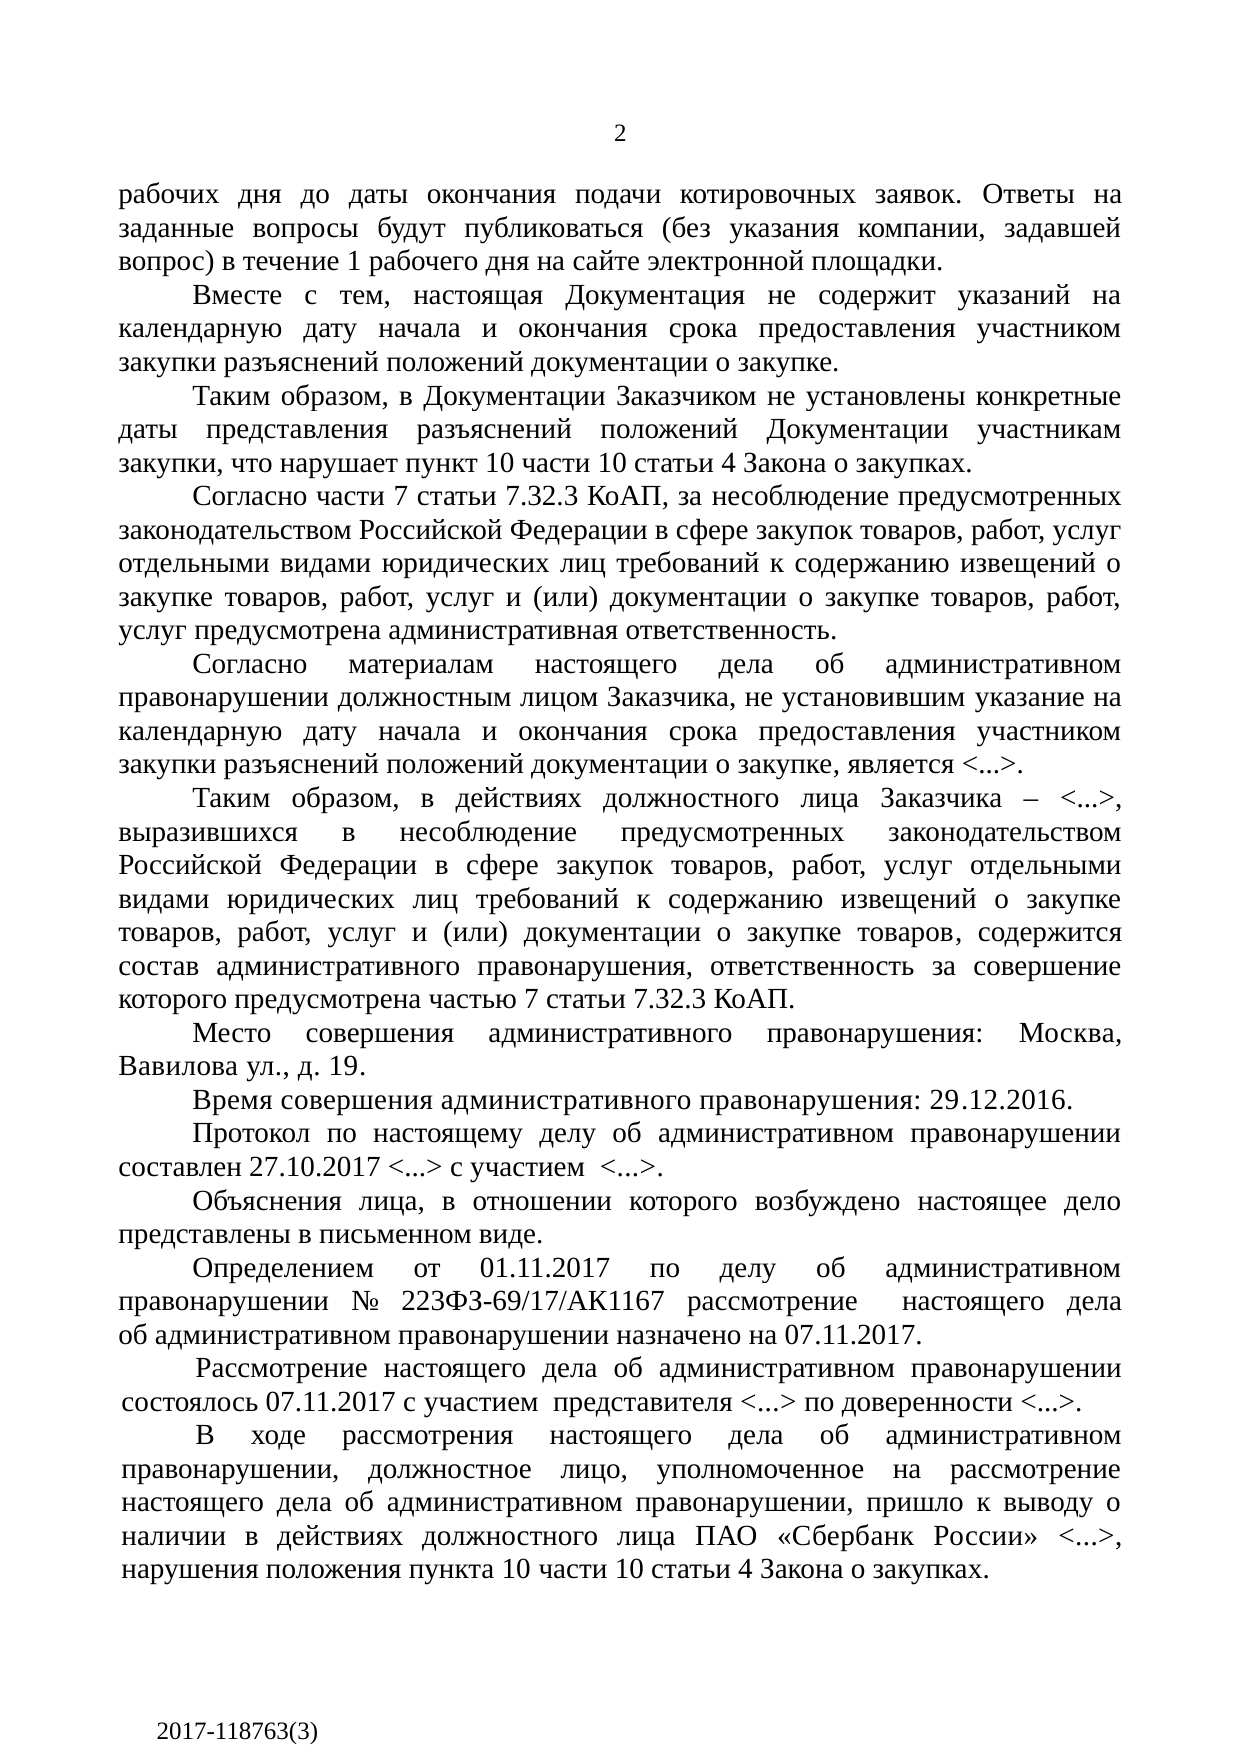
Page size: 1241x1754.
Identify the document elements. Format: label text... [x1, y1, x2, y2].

text Определением от 01.11.2017 по делу об административном правонарушении № 223ФЗ-69/17/АК1167 рассмотрение настоящего дела об административном правонарушении назначено на 07.11.2017. [118, 1250, 1122, 1350]
text Вместе с тем, настоящая Документация не содержит указаний на календарную дату начала и окончания срока предоставления участником закупки разъяснений положений документации о закупке. [118, 277, 1122, 378]
text Рассмотрение настоящего дела об административном правонарушении состоялось 07.11.2017 с участием представителя <...> по доверенности <...>. [121, 1350, 1122, 1417]
text рабочих дня до даты окончания подачи котировочных заявок. Ответы на заданные вопросы будут публиковаться (без указания компании, задавшей вопрос) в течение 1 рабочего дня на сайте электронной площадки. [118, 176, 1122, 277]
text Таким образом, в действиях должностного лица Заказчика – <...>, выразившихся в несоблюдение предусмотренных законодательством Российской Федерации в сфере закупок товаров, работ, услуг отдельными видами юридических лиц требований к содержанию извещений о закупке товаров, работ, услуг и (или) документации о закупке товаров, содержится состав административного правонарушения, ответственность за совершение которого предусмотрена частью 7 статьи 7.32.3 КоАП. [118, 780, 1122, 1015]
text Место совершения административного правонарушения: Москва, Вавилова ул., д. 19. [118, 1015, 1122, 1082]
text Протокол по настоящему делу об административном правонарушении составлен 27.10.2017 <...> с участием <...>. [118, 1116, 1122, 1183]
text Объяснения лица, в отношении которого возбуждено настоящее дело представлены в письменном виде. [118, 1183, 1122, 1250]
text Согласно части 7 статьи 7.32.3 КоАП, за несоблюдение предусмотренных законодательством Российской Федерации в сфере закупок товаров, работ, услуг отдельными видами юридических лиц требований к содержанию извещений о закупке товаров, работ, услуг и (или) документации о закупке товаров, работ, услуг предусмотрена административная ответственность. [118, 478, 1122, 646]
text Время совершения административного правонарушения: 29.12.2016. [118, 1082, 1122, 1116]
text Таким образом, в Документации Заказчиком не установлены конкретные даты представления разъяснений положений Документации участникам закупки, что нарушает пункт 10 части 10 статьи 4 Закона о закупках. [118, 378, 1122, 478]
text Согласно материалам настоящего дела об административном правонарушении должностным лицом Заказчика, не установившим указание на календарную дату начала и окончания срока предоставления участником закупки разъяснений положений документации о закупке, является <...>. [118, 646, 1122, 780]
text В ходе рассмотрения настоящего дела об административном правонарушении, должностное лицо, уполномоченное на рассмотрение настоящего дела об административном правонарушении, пришло к выводу о наличии в действиях должностного лица ПАО «Сбербанк России» <...>, нарушения положения пункта 10 части 10 статьи 4 Закона о закупках. [121, 1417, 1122, 1585]
